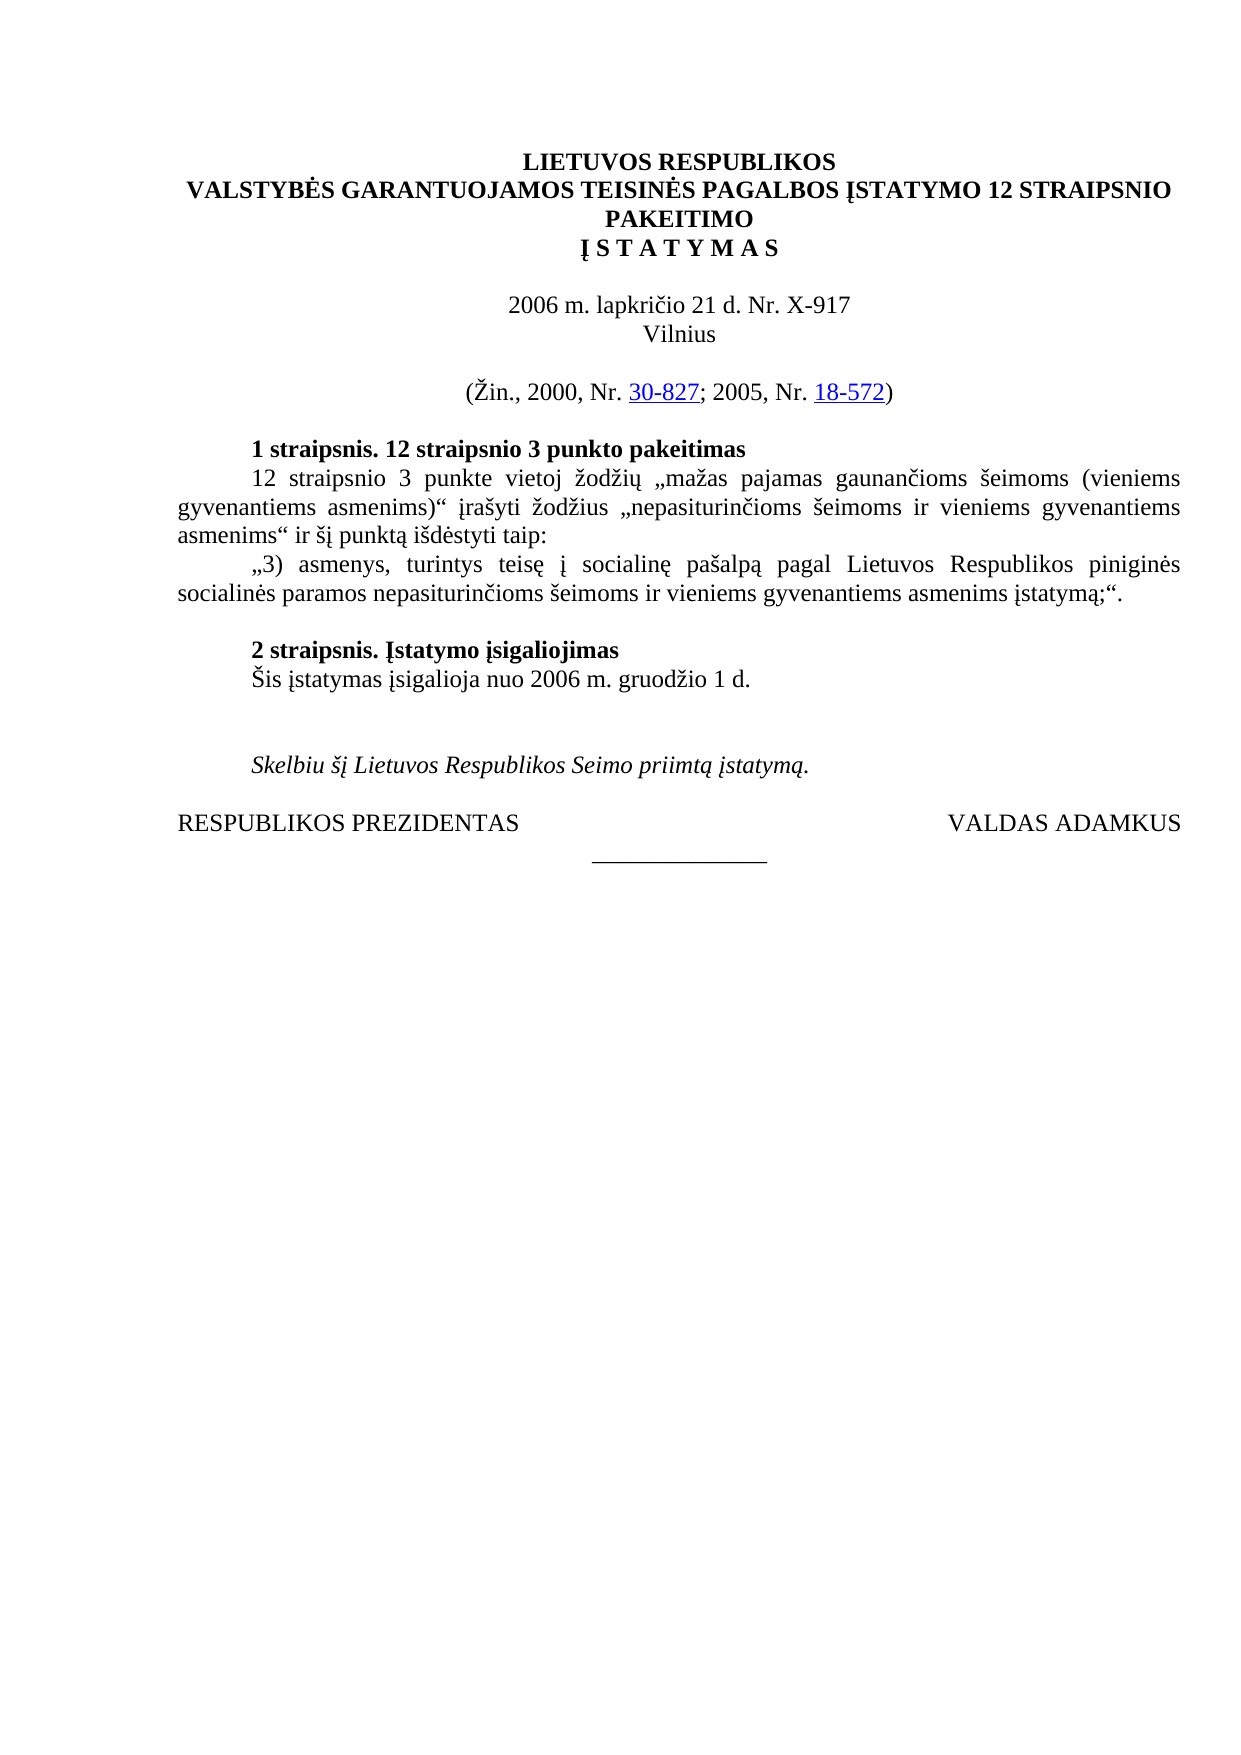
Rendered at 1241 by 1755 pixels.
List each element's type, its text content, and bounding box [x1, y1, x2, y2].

text LIETUVOS RESPUBLIKOS [177, 147, 1181, 176]
text 2006 m. lapkričio 21 d. Nr. X-917 [177, 291, 1181, 319]
text „3) asmenys, turintys teisę į socialinę pašalpą pagal Lietuvos Respublikos piniginės socialinės paramos nepasiturinčioms šeimoms ir vieniems gyvenantiems asmenims įstatymą;“. [177, 549, 1181, 607]
text 2 straipsnis. Įstatymo įsigaliojimas [177, 636, 1181, 664]
text Šis įstatymas įsigalioja nuo 2006 m. gruodžio 1 d. [177, 664, 1181, 693]
text (Žin., 2000, Nr. 30-827; 2005, Nr. 18-572) [177, 377, 1181, 406]
text ______________ [177, 837, 1181, 866]
text Skelbiu šį Lietuvos Respublikos Seimo priimtą įstatymą. [177, 751, 1181, 779]
text Į S T A T Y M A S [177, 233, 1181, 262]
text 12 straipsnio 3 punkte vietoj žodžių „mažas pajamas gaunančioms šeimoms (vieniems gyvenantiems asmenims)“ įrašyti žodžius „nepasiturinčioms šeimoms ir vieniems gyvenantiems asmenims“ ir šį punktą išdėstyti taip: [177, 463, 1181, 549]
text 1 straipsnis. 12 straipsnio 3 punkto pakeitimas [177, 434, 1181, 463]
text VALSTYBĖS GARANTUOJAMOS TEISINĖS PAGALBOS ĮSTATYMO 12 STRAIPSNIO PAKEITIMO [177, 176, 1181, 233]
text RESPUBLIKOS PREZIDENTAS VALDAS ADAMKUS [177, 808, 1181, 837]
text Vilnius [177, 319, 1181, 348]
